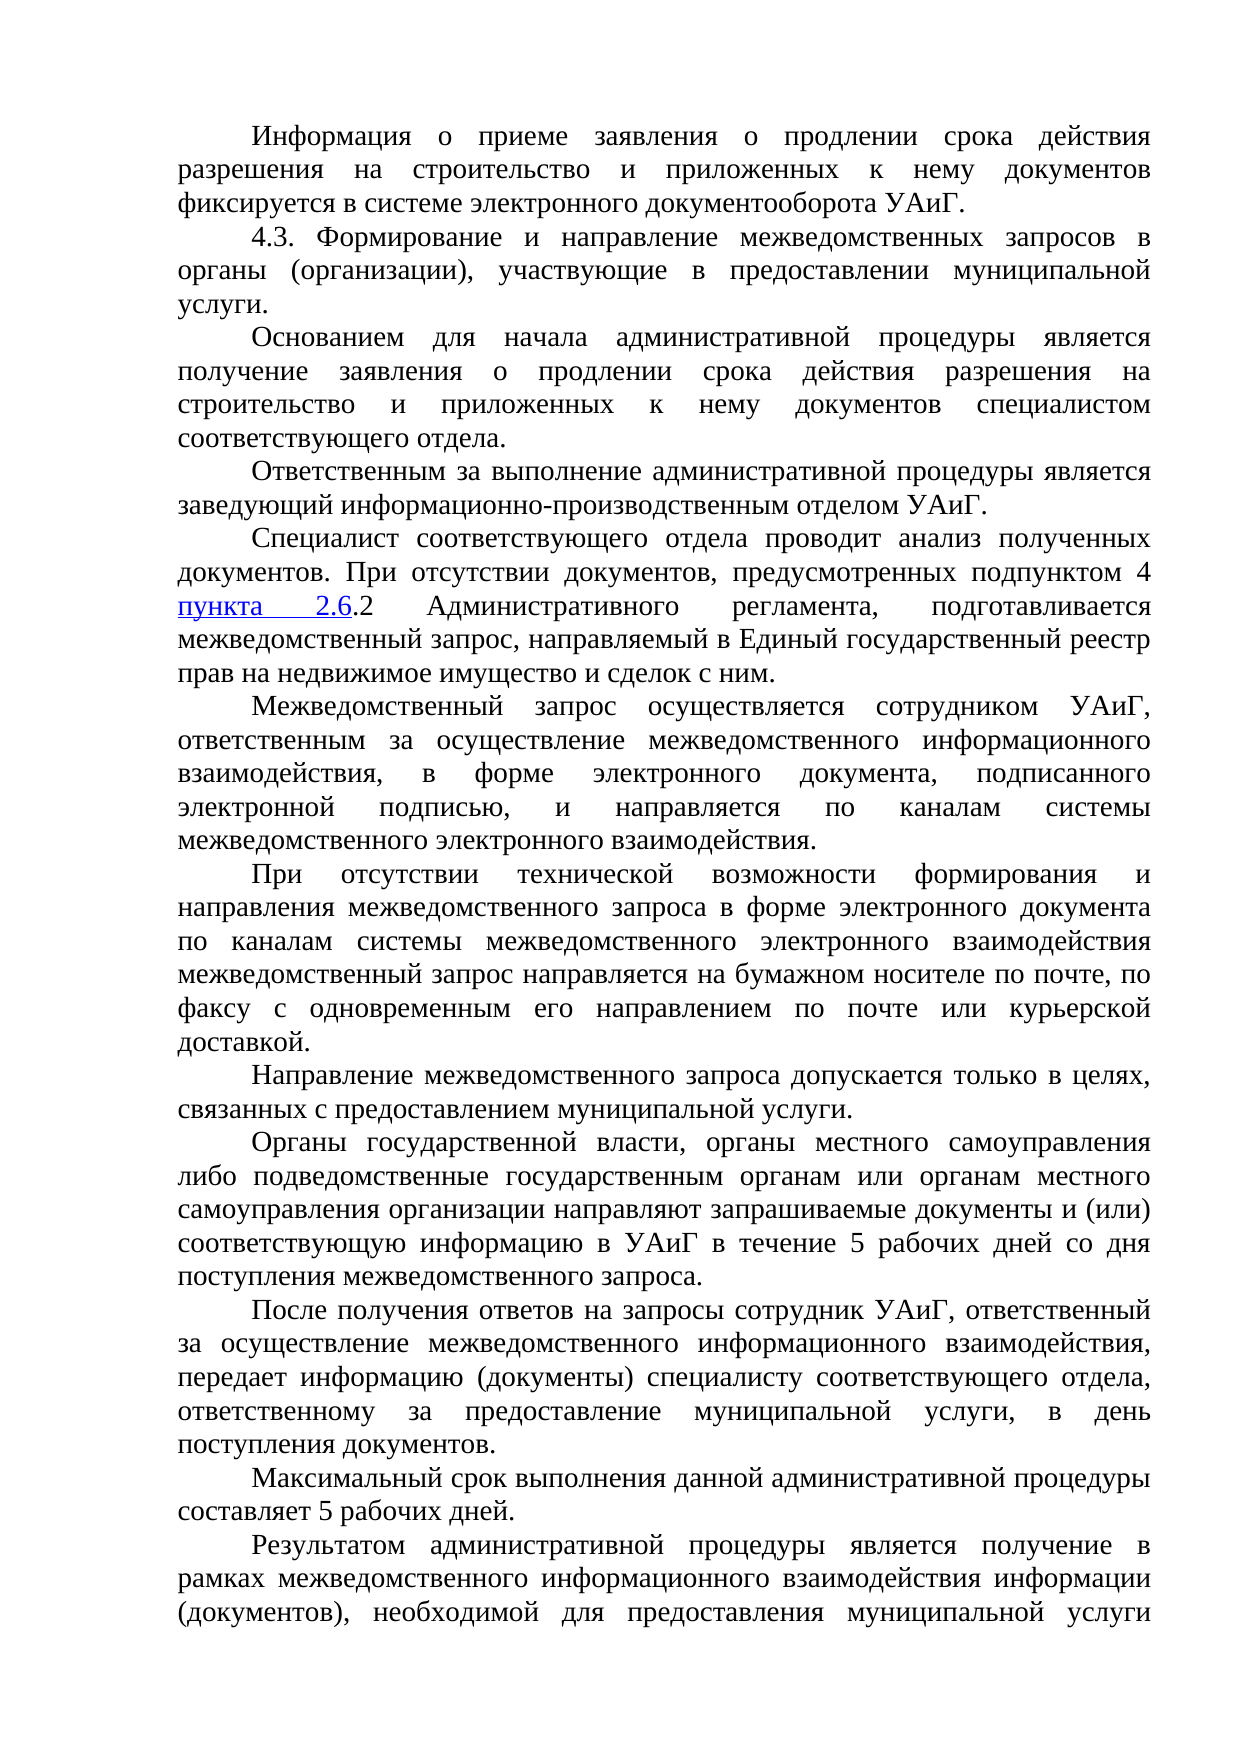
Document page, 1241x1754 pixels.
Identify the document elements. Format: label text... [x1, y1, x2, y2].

text Информация о приеме заявления о продлении срока действия разрешения на строительство и приложенных к нему документов фиксируется в системе электронного документооборота УАиГ. [177, 118, 1152, 219]
text 4.3. Формирование и направление межведомственных запросов в органы (организации), участвующие в предоставлении муниципальной услуги. [177, 219, 1152, 319]
text Результатом административной процедуры является получение в рамках межведомственного информационного взаимодействия информации (документов), необходимой для предоставления муниципальной услуги [177, 1527, 1152, 1627]
text Направление межведомственного запроса допускается только в целях, связанных с предоставлением муниципальной услуги. [177, 1057, 1152, 1124]
text При отсутствии технической возможности формирования и направления межведомственного запроса в форме электронного документа по каналам системы межведомственного электронного взаимодействия межведомственный запрос направляется на бумажном носителе по почте, по факсу с одновременным его направлением по почте или курьерской доставкой. [177, 856, 1152, 1057]
text Межведомственный запрос осуществляется сотрудником УАиГ, ответственным за осуществление межведомственного информационного взаимодействия, в форме электронного документа, подписанного электронной подписью, и направляется по каналам системы межведомственного электронного взаимодействия. [177, 688, 1152, 856]
text Основанием для начала административной процедуры является получение заявления о продлении срока действия разрешения на строительство и приложенных к нему документов специалистом соответствующего отдела. [177, 319, 1152, 453]
text После получения ответов на запросы сотрудник УАиГ, ответственный за осуществление межведомственного информационного взаимодействия, передает информацию (документы) специалисту соответствующего отдела, ответственному за предоставление муниципальной услуги, в день поступления документов. [177, 1292, 1152, 1460]
text Ответственным за выполнение административной процедуры является заведующий информационно-производственным отделом УАиГ. [177, 453, 1152, 521]
text Максимальный срок выполнения данной административной процедуры составляет 5 рабочих дней. [177, 1460, 1152, 1527]
text Органы государственной власти, органы местного самоуправления либо подведомственные государственным органам или органам местного самоуправления организации направляют запрашиваемые документы и (или) соответствующую информацию в УАиГ в течение 5 рабочих дней со дня поступления межведомственного запроса. [177, 1124, 1152, 1292]
text Специалист соответствующего отдела проводит анализ полученных документов. При отсутствии документов, предусмотренных подпунктом 4 пункта 2.6.2 Административного регламента, подготавливается межведомственный запрос, направляемый в Единый государственный реестр прав на недвижимое имущество и сделок с ним. [177, 521, 1152, 688]
